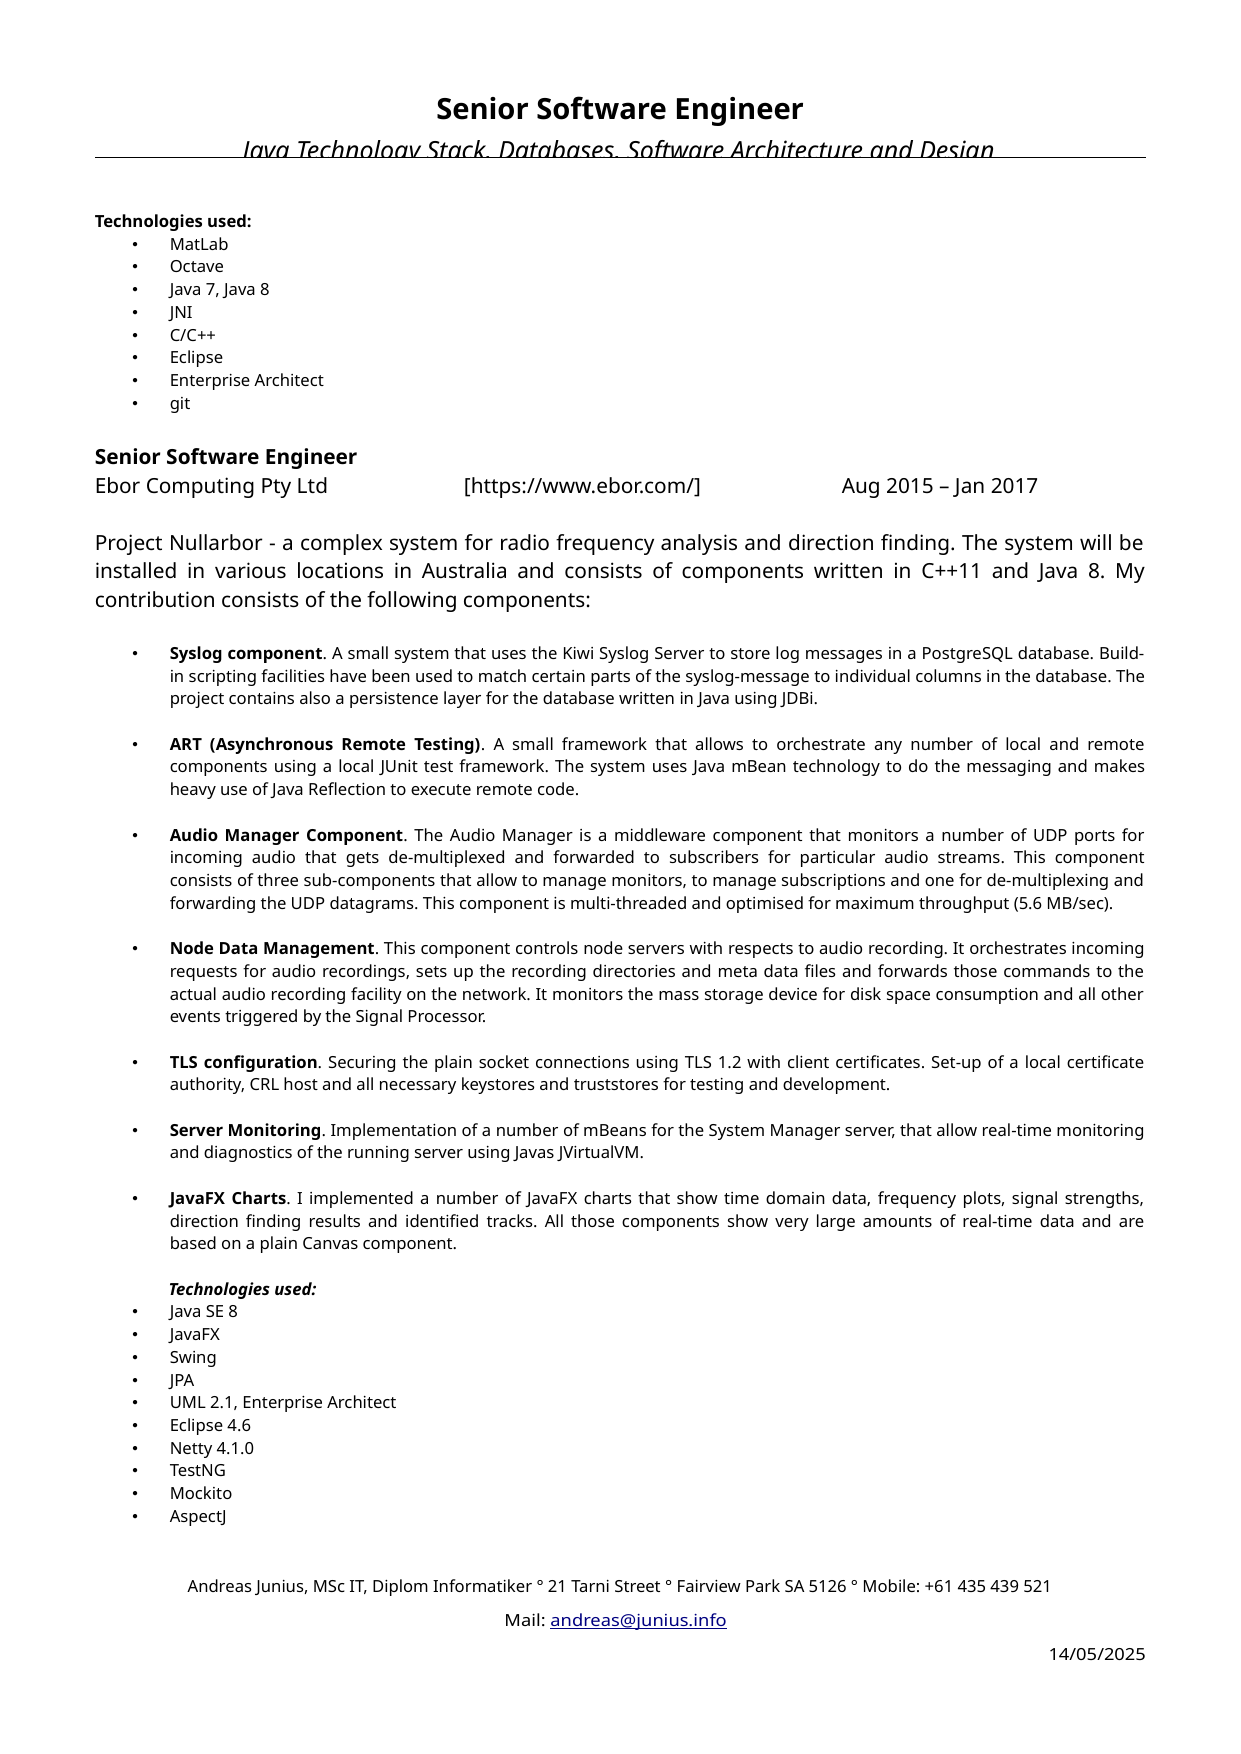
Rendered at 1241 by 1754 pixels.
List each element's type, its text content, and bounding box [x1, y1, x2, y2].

list Swing [132, 1346, 1146, 1368]
list Enterprise Architect [132, 369, 1146, 391]
list Server Monitoring. Implementation of a number of mBeans for the System Manager server, that allow real-time monitoring and diagnostics of the running server using Javas JVirtualVM. [132, 1118, 1146, 1164]
list Syslog component. A small system that uses the Kiwi Syslog Server to store log messages in a PostgreSQL database. Build-in scripting facilities have been used to match certain parts of the syslog-message to individual columns in the database. The project contains also a persistence layer for the database written in Java using JDBi. [132, 642, 1146, 710]
list JPA [132, 1368, 1146, 1391]
text Project Nullarbor - a complex system for radio frequency analysis and direction finding. The system will be installed in various locations in Australia and consists of components written in C++11 and Java 8. My contribution consists of the following components: [94, 528, 1146, 613]
list Octave [132, 255, 1146, 278]
text Ebor Computing Pty Ltd [https://www.ebor.com/] Aug 2015 – Jan 2017 [94, 471, 1146, 499]
list Eclipse 4.6 [132, 1414, 1146, 1436]
list JavaFX Charts. I implemented a number of JavaFX charts that show time domain data, frequency plots, signal strengths, direction finding results and identified tracks. All those components show very large amounts of real-time data and are based on a plain Canvas component. [132, 1187, 1146, 1255]
list git [132, 391, 1146, 414]
list ART (Asynchronous Remote Testing). A small framework that allows to orchestrate any number of local and remote components using a local JUnit test framework. The system uses Java mBean technology to do the messaging and makes heavy use of Java Reflection to execute remote code. [132, 732, 1146, 801]
list Java 7, Java 8 [132, 278, 1146, 301]
list UML 2.1, Enterprise Architect [132, 1391, 1146, 1414]
list TLS configuration. Securing the plain socket connections using TLS 1.2 with client certificates. Set-up of a local certificate authority, CRL host and all necessary keystores and truststores for testing and development. [132, 1050, 1146, 1096]
list Mockito [132, 1482, 1146, 1504]
text Senior Software Engineer [94, 442, 1146, 471]
list Java SE 8 [132, 1300, 1146, 1323]
text Technologies used: [94, 1277, 1146, 1300]
list Netty 4.1.0 [132, 1436, 1146, 1459]
list JavaFX [132, 1323, 1146, 1346]
list Audio Manager Component. The Audio Manager is a middleware component that monitors a number of UDP ports for incoming audio that gets de-multiplexed and forwarded to subscribers for particular audio streams. This component consists of three sub-components that allow to manage monitors, to manage subscriptions and one for de-multiplexing and forwarding the UDP datagrams. This component is multi-threaded and optimised for maximum throughput (5.6 MB/sec). [132, 823, 1146, 914]
list AspectJ [132, 1504, 1146, 1527]
list TestNG [132, 1459, 1146, 1482]
list Eclipse [132, 346, 1146, 369]
text Technologies used: [94, 210, 1146, 232]
list C/C++ [132, 323, 1146, 346]
list Node Data Management. This component controls node servers with respects to audio recording. It orchestrates incoming requests for audio recordings, sets up the recording directories and meta data files and forwards those commands to the actual audio recording facility on the network. It monitors the mass storage device for disk space consumption and all other events triggered by the Signal Processor. [132, 937, 1146, 1028]
list MatLab [132, 232, 1146, 255]
list JNI [132, 301, 1146, 323]
